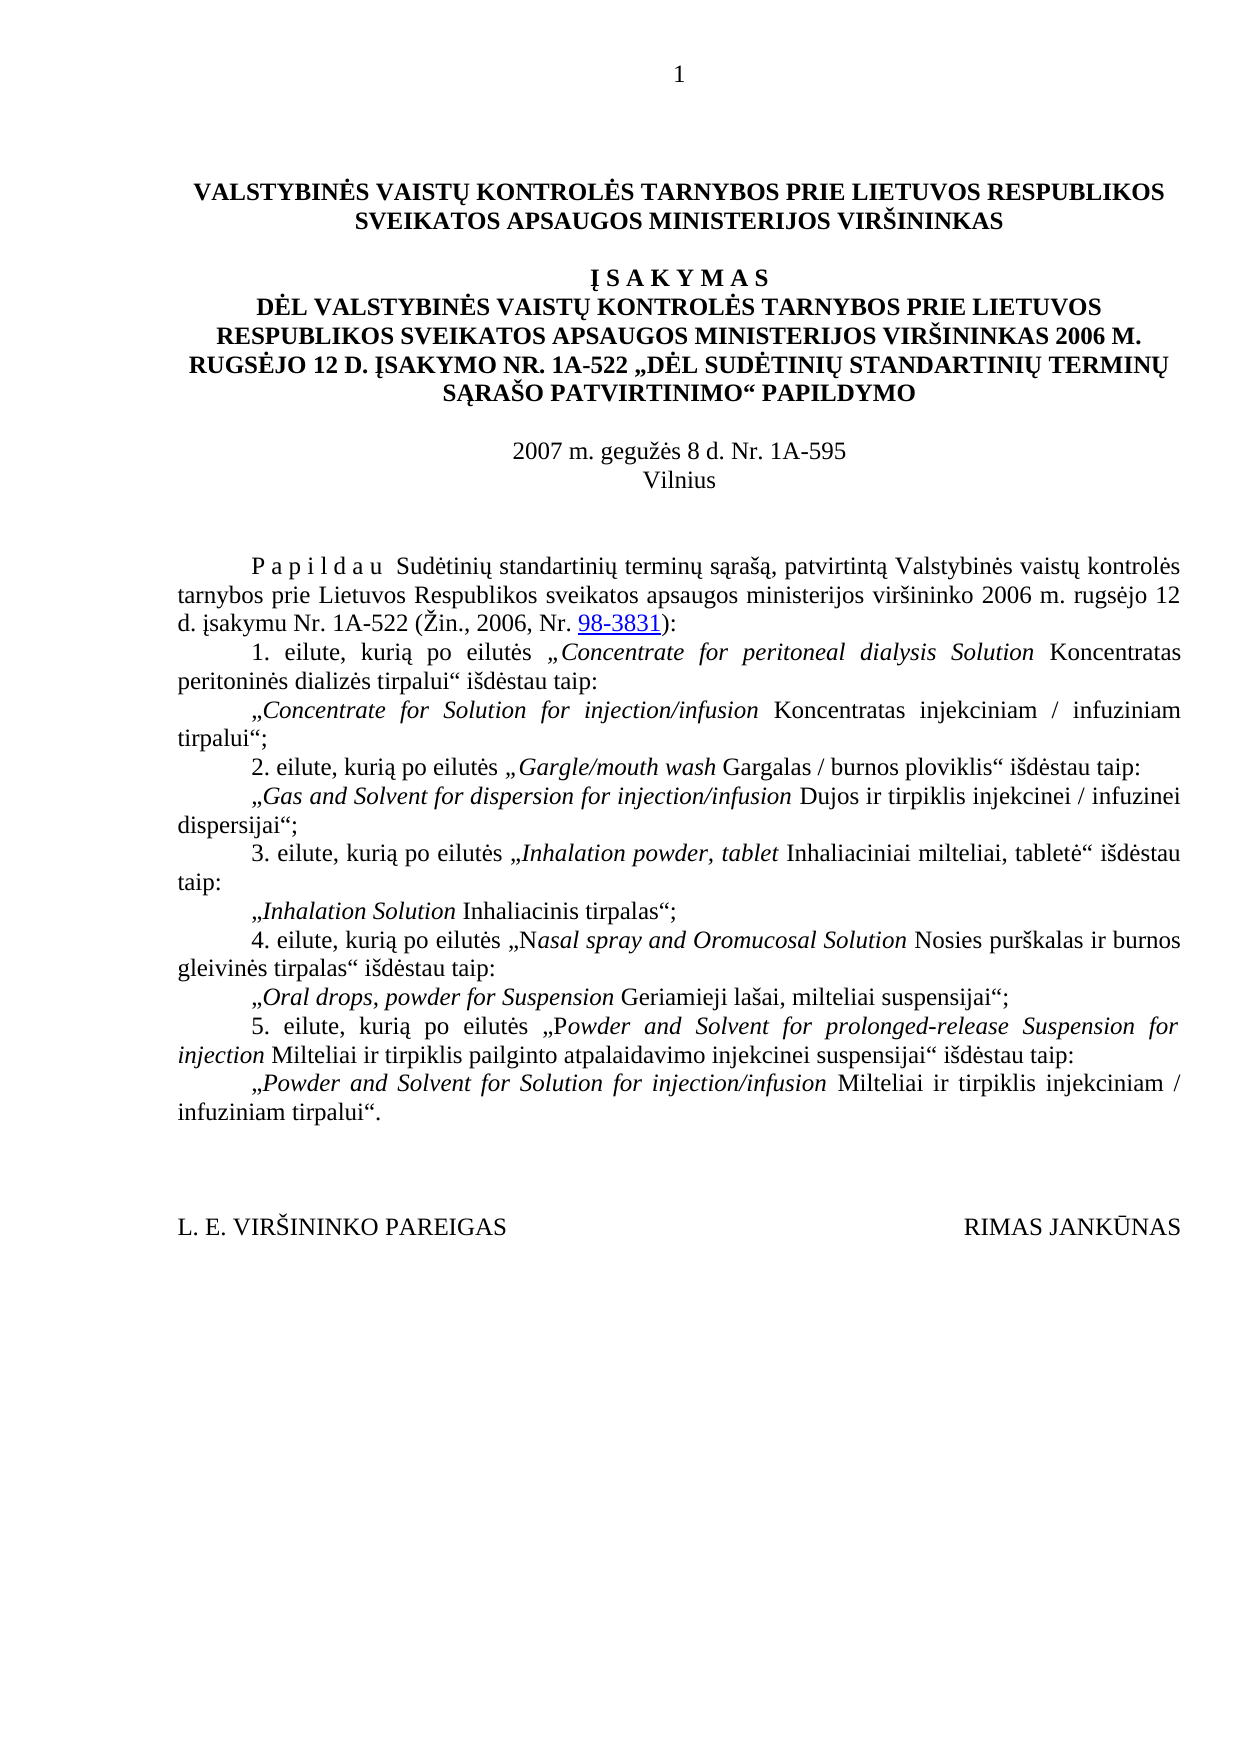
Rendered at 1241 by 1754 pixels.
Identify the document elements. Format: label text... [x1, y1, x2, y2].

text 1. eilute, kurią po eilutės „Concentrate for peritoneal dialysis Solution Koncentratas peritoninės dializės tirpalui“ išdėstau taip: [177, 637, 1181, 695]
text VALSTYBINĖS VAISTŲ KONTROLĖS TARNYBOS PRIE LIETUVOS RESPUBLIKOS SVEIKATOS APSAUGOS MINISTERIJOS VIRŠININKAS [177, 177, 1181, 235]
text 2. eilute, kurią po eilutės „Gargle/mouth wash Gargalas / burnos ploviklis“ išdėstau taip: [177, 752, 1181, 781]
text 2007 m. gegužės 8 d. Nr. 1A-595 [177, 436, 1181, 465]
text „Concentrate for Solution for injection/infusion Koncentratas injekciniam / infuziniam tirpalui“; [177, 695, 1181, 752]
text „Inhalation Solution Inhaliacinis tirpalas“; [177, 896, 1181, 925]
text Papildau Sudėtinių standartinių terminų sąrašą, patvirtintą Valstybinės vaistų kontrolės tarnybos prie Lietuvos Respublikos sveikatos apsaugos ministerijos viršininko 2006 m. rugsėjo 12 d. įsakymu Nr. 1A-522 (Žin., 2006, Nr. 98-3831): [177, 551, 1181, 637]
text 3. eilute, kurią po eilutės „Inhalation powder, tablet Inhaliaciniai milteliai, tabletė“ išdėstau taip: [177, 838, 1181, 896]
text 5. eilute, kurią po eilutės „Powder and Solvent for prolonged-release Suspension for injection Milteliai ir tirpiklis pailginto atpalaidavimo injekcinei suspensijai“ išdėstau taip: [177, 1011, 1181, 1068]
text „Powder and Solvent for Solution for injection/infusion Milteliai ir tirpiklis injekciniam / infuziniam tirpalui“. [177, 1068, 1181, 1126]
text Vilnius [177, 465, 1181, 493]
text DĖL VALSTYBINĖS VAISTŲ KONTROLĖS TARNYBOS PRIE LIETUVOS RESPUBLIKOS SVEIKATOS APSAUGOS MINISTERIJOS VIRŠININKAS 2006 M. RUGSĖJO 12 D. ĮSAKYMO NR. 1A-522 „DĖL SUDĖTINIŲ STANDARTINIŲ TERMINŲ SĄRAŠO PATVIRTINIMO“ PAPILDYMO [177, 292, 1181, 407]
text „Gas and Solvent for dispersion for injection/infusion Dujos ir tirpiklis injekcinei / infuzinei dispersijai“; [177, 781, 1181, 838]
text „Oral drops, powder for Suspension Geriamieji lašai, milteliai suspensijai“; [177, 982, 1181, 1011]
text Į S A K Y M A S [177, 263, 1181, 292]
text 4. eilute, kurią po eilutės „Nasal spray and Oromucosal Solution Nosies purškalas ir burnos gleivinės tirpalas“ išdėstau taip: [177, 925, 1181, 982]
text L. E. VIRŠININKO PAREIGAS RIMAS JANKŪNAS [177, 1212, 1181, 1241]
